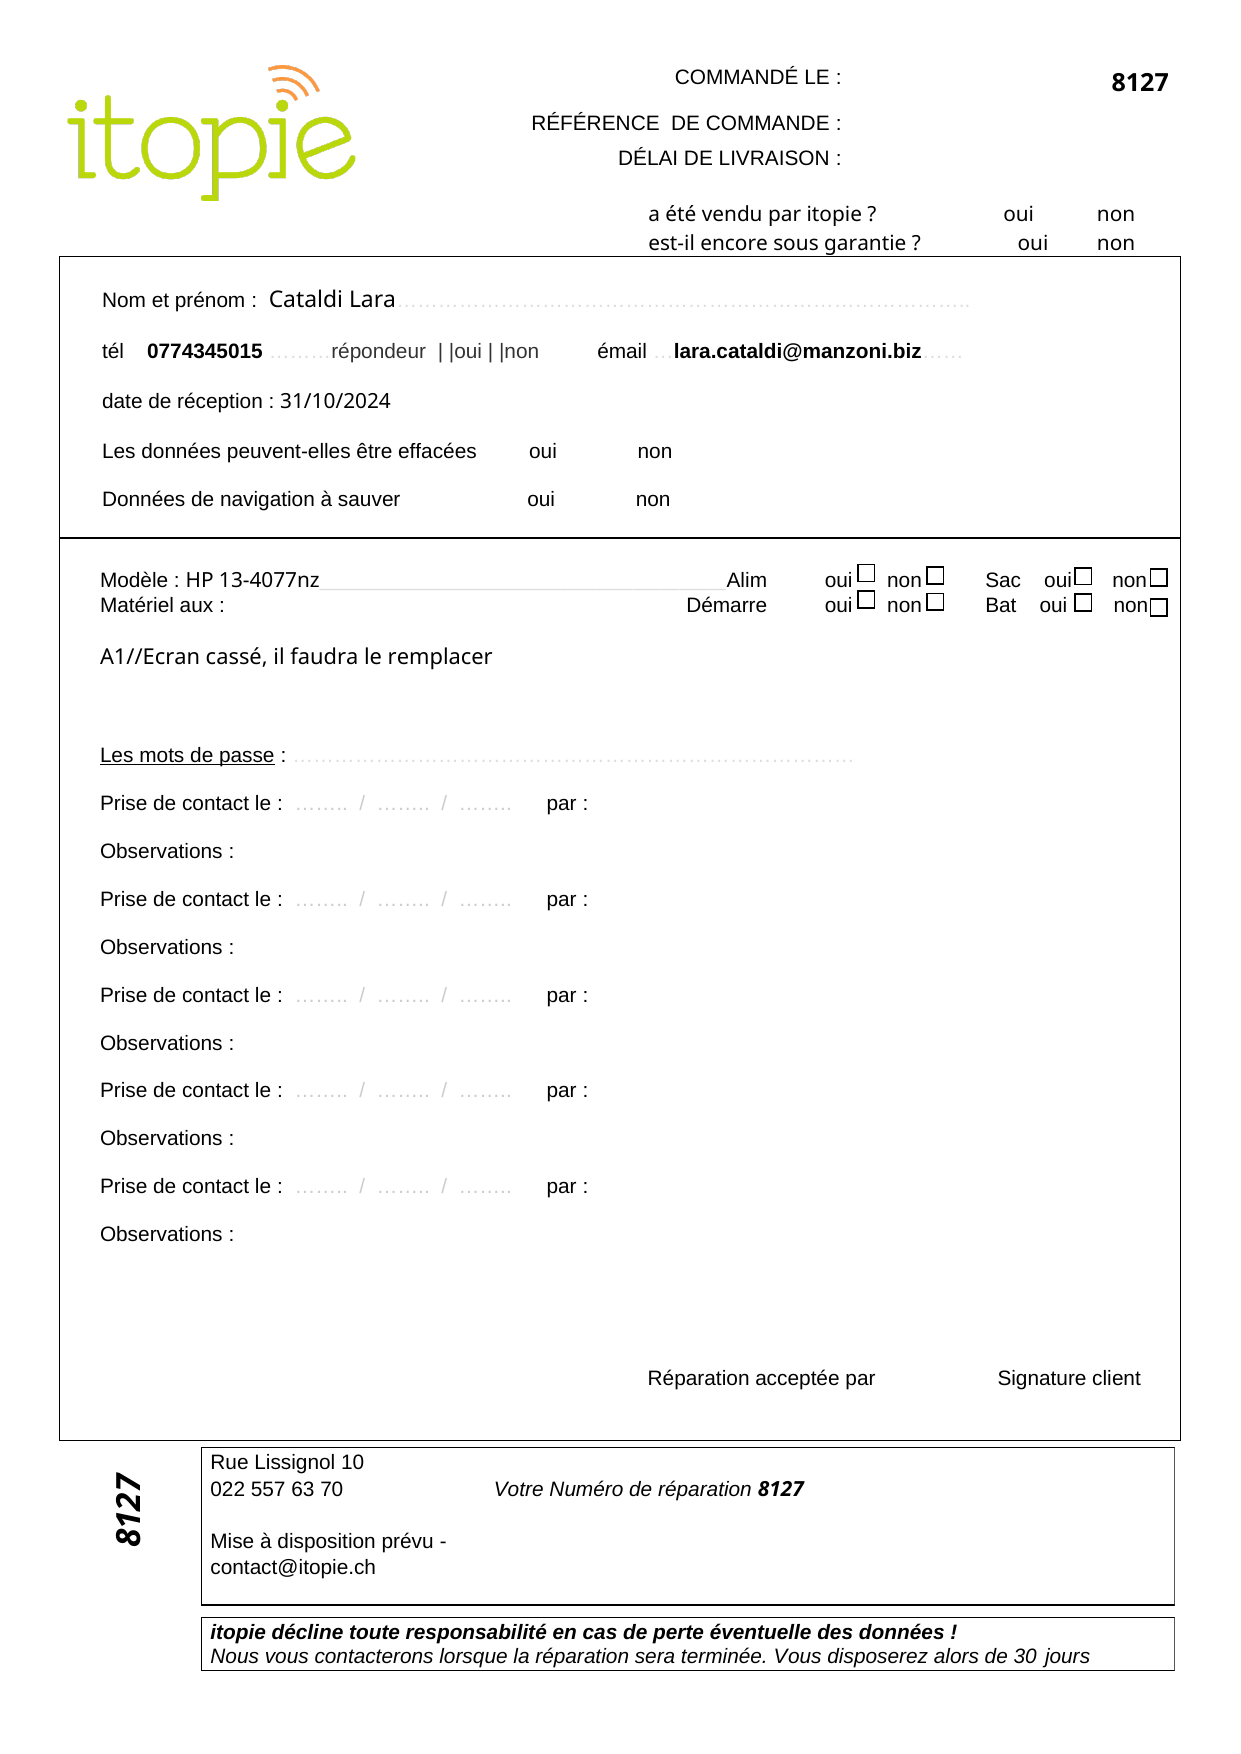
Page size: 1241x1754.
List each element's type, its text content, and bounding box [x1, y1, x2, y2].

table_cell [847, 105, 1180, 140]
table_header COMMANDÉ LE : [490, 59, 847, 104]
text est-il encore sous garantie ? oui non [59, 228, 1181, 256]
text Prise de contact le : …….. / …….. / …….. par : [60, 1075, 1180, 1102]
picture [67, 65, 356, 201]
text Prise de contact le : …….. / …….. / …….. par : [60, 1171, 1180, 1198]
text a été vendu par itopie ? oui non [59, 199, 1181, 228]
text Modèle : HP 13-4077nz Alim oui non Sac oui non [879, 562, 925, 590]
table_header 8127 [847, 59, 1180, 104]
text Nom et prénom : Cataldi Lara……………………………………………………………………….. [60, 280, 1180, 314]
table_cell RÉFÉRENCE DE COMMANDE : [490, 105, 847, 140]
text Observations : [60, 931, 1180, 958]
text date de réception : 31/10/2024 [60, 383, 1180, 415]
text Les données peuvent-elles être effacées oui non [60, 436, 1180, 463]
table_cell [847, 140, 1180, 175]
text Modèle : HP 13-4077nz Alim oui non Sac oui non [948, 562, 1180, 590]
text Les mots de passe : ……………………………………………………………………… [60, 740, 1180, 767]
text Modèle : HP 13-4077nz Alim oui non Sac oui non [60, 562, 856, 590]
text Données de navigation à sauver oui non [60, 484, 1180, 511]
text Observations : [60, 1123, 1180, 1150]
table_cell DÉLAI DE LIVRAISON : [490, 140, 847, 175]
text A1//Ecran cassé, il faudra le remplacer [60, 638, 1180, 671]
text Observations : [60, 1027, 1180, 1054]
text tél 0774345015 ………répondeur | |oui | |non émail …lara.cataldi@manzoni.biz…… [60, 335, 1180, 362]
text Prise de contact le : …….. / …….. / …….. par : [60, 979, 1180, 1006]
text Observations : [60, 836, 1180, 863]
table_cell itopie décline toute responsabilité en cas de perte éventuelle des données ! Nous vous contacterons lorsque la réparation sera terminée. Vous disposerez alors de 30 jours [195, 1611, 1180, 1677]
text Prise de contact le : …….. / …….. / …….. par : [60, 883, 1180, 911]
text Prise de contact le : …….. / …….. / …….. par : [60, 788, 1180, 815]
table_header 8127 [59, 1441, 195, 1677]
text Observations : [60, 1219, 1180, 1246]
text Réparation acceptée par Signature client [60, 1363, 1180, 1390]
text Matériel aux : Démarre oui non Bat oui non [60, 590, 1180, 617]
table_header Rue Lissignol 10 022 557 63 70 Votre Numéro de réparation 8127 Mise à disposition prévu - contact@itopie.ch [195, 1441, 1180, 1611]
